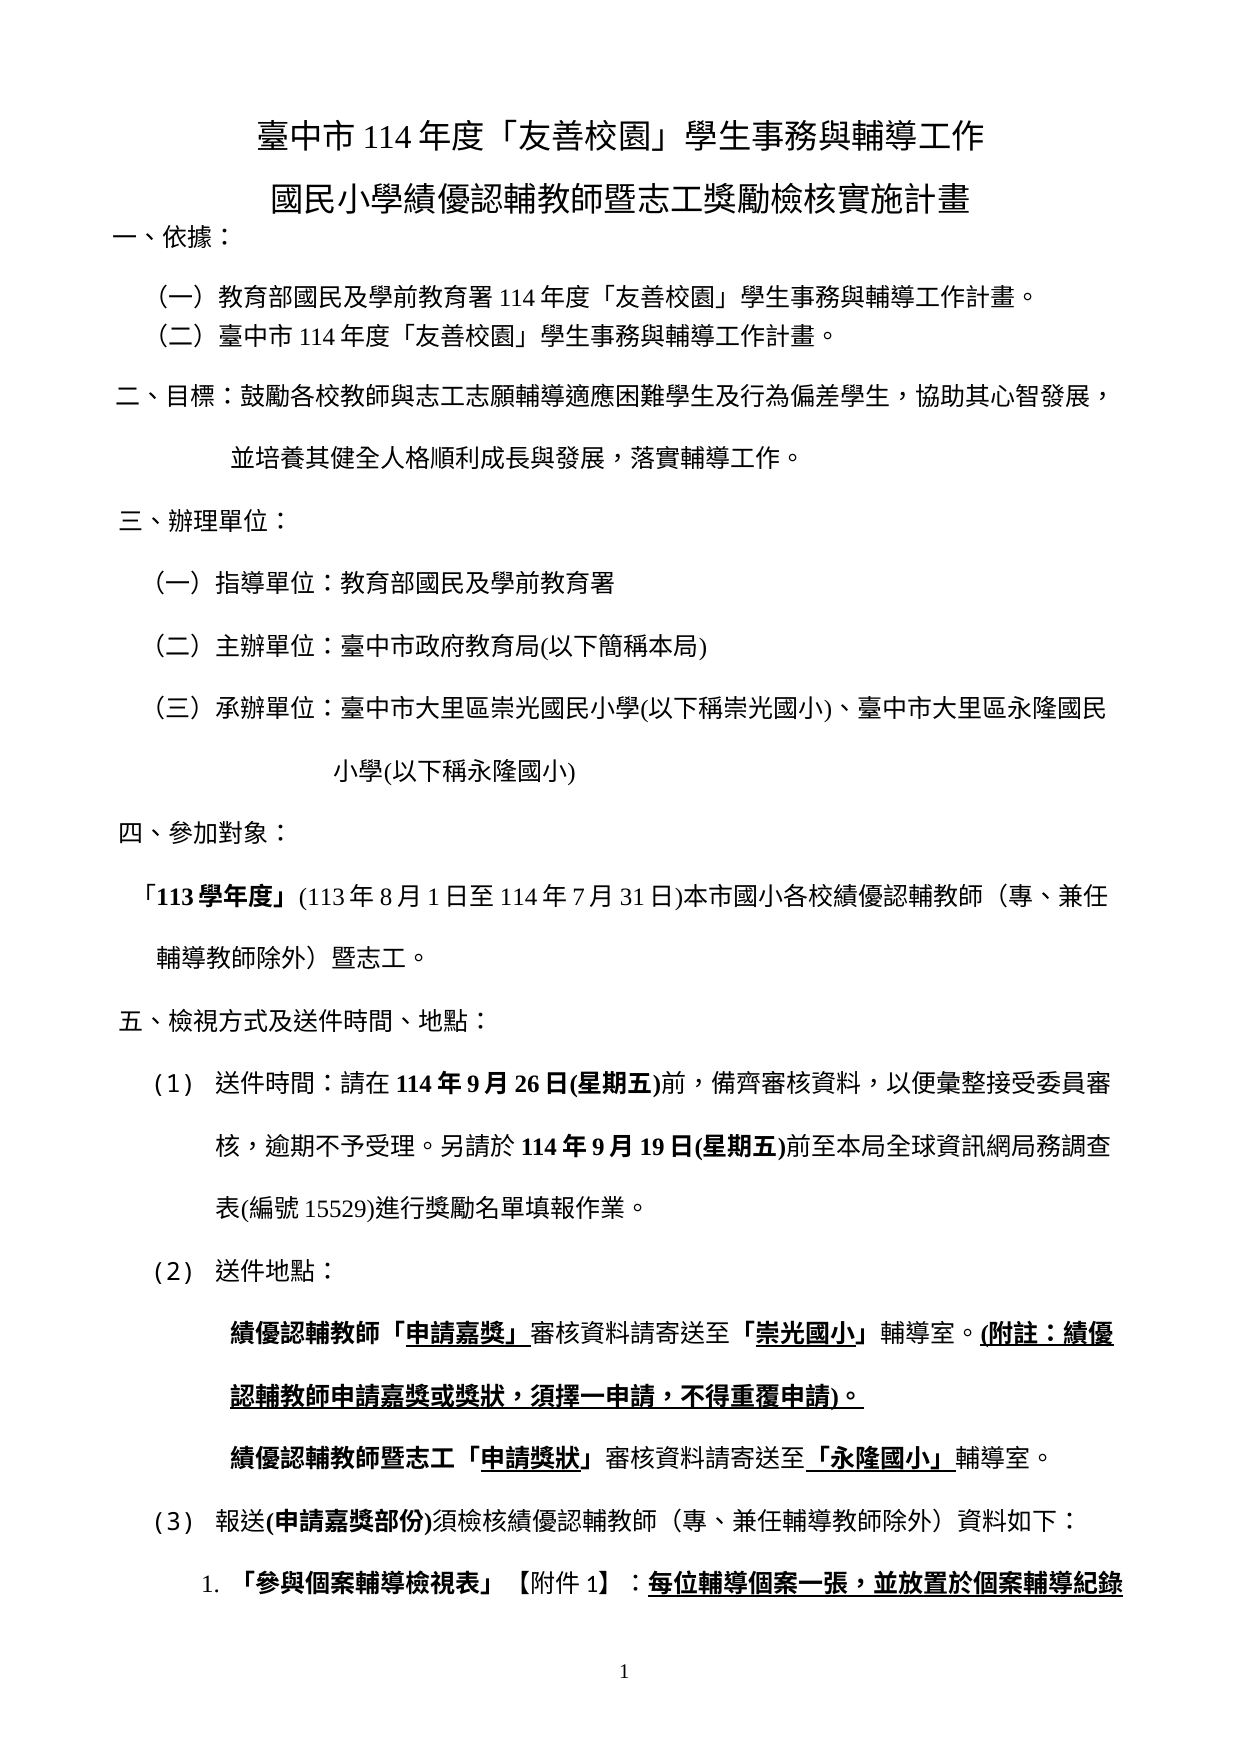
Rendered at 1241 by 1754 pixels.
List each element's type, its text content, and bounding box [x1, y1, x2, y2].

list 報送(申請嘉獎部份)須檢核績優認輔教師（專、兼任輔導教師除外）資料如下： [151, 1478, 1128, 1540]
text 五、檢視方式及送件時間、地點： [119, 978, 1128, 1040]
text 二、目標：鼓勵各校教師與志工志願輔導適應困難學生及行為偏差學生，協助其心智發展，並培養其健全人格順利成長與發展，落實輔導工作。 [115, 353, 1128, 478]
text 「113學年度」(113年8月1日至114年7月31日)本市國小各校績優認輔教師（專、兼任輔導教師除外）暨志工。 [119, 853, 1128, 978]
text 績優認輔教師暨志工「申請獎狀」審核資料請寄送至「永隆國小」輔導室。 [230, 1415, 1128, 1478]
text 臺中市114年度「友善校園」學生事務與輔導工作 [112, 93, 1128, 155]
text 四、參加對象： [119, 790, 1128, 853]
text 國民小學績優認輔教師暨志工獎勵檢核實施計畫 [112, 155, 1128, 218]
text 三、辦理單位： [119, 478, 1128, 540]
text 績優認輔教師「申請嘉獎」審核資料請寄送至「崇光國小」輔導室。(附註：績優認輔教師申請嘉獎或獎狀，須擇一申請，不得重覆申請)。 [230, 1290, 1128, 1415]
text （一）指導單位：教育部國民及學前教育署 [140, 540, 1128, 603]
text （一）教育部國民及學前教育署114年度「友善校園」學生事務與輔導工作計畫。 [112, 254, 1128, 316]
text 一、依據： [112, 218, 1128, 254]
list 「參與個案輔導檢視表」【附件1】：每位輔導個案一張，並放置於個案輔導紀錄 [201, 1540, 1128, 1603]
list 送件時間：請在114年9月26日(星期五)前，備齊審核資料，以便彙整接受委員審核，逾期不予受理。另請於114年9月19日(星期五)前至本局全球資訊網局務調查表(編號15529)進行獎勵名單填報作業。 [151, 1040, 1128, 1228]
text （二）主辦單位：臺中市政府教育局(以下簡稱本局) [140, 603, 1128, 665]
list 送件地點： [151, 1228, 1128, 1290]
text （三）承辦單位：臺中市大里區崇光國民小學(以下稱崇光國小)、臺中市大里區永隆國民小學(以下稱永隆國小) [140, 665, 1128, 790]
text （二）臺中市114年度「友善校園」學生事務與輔導工作計畫。 [112, 316, 1128, 353]
